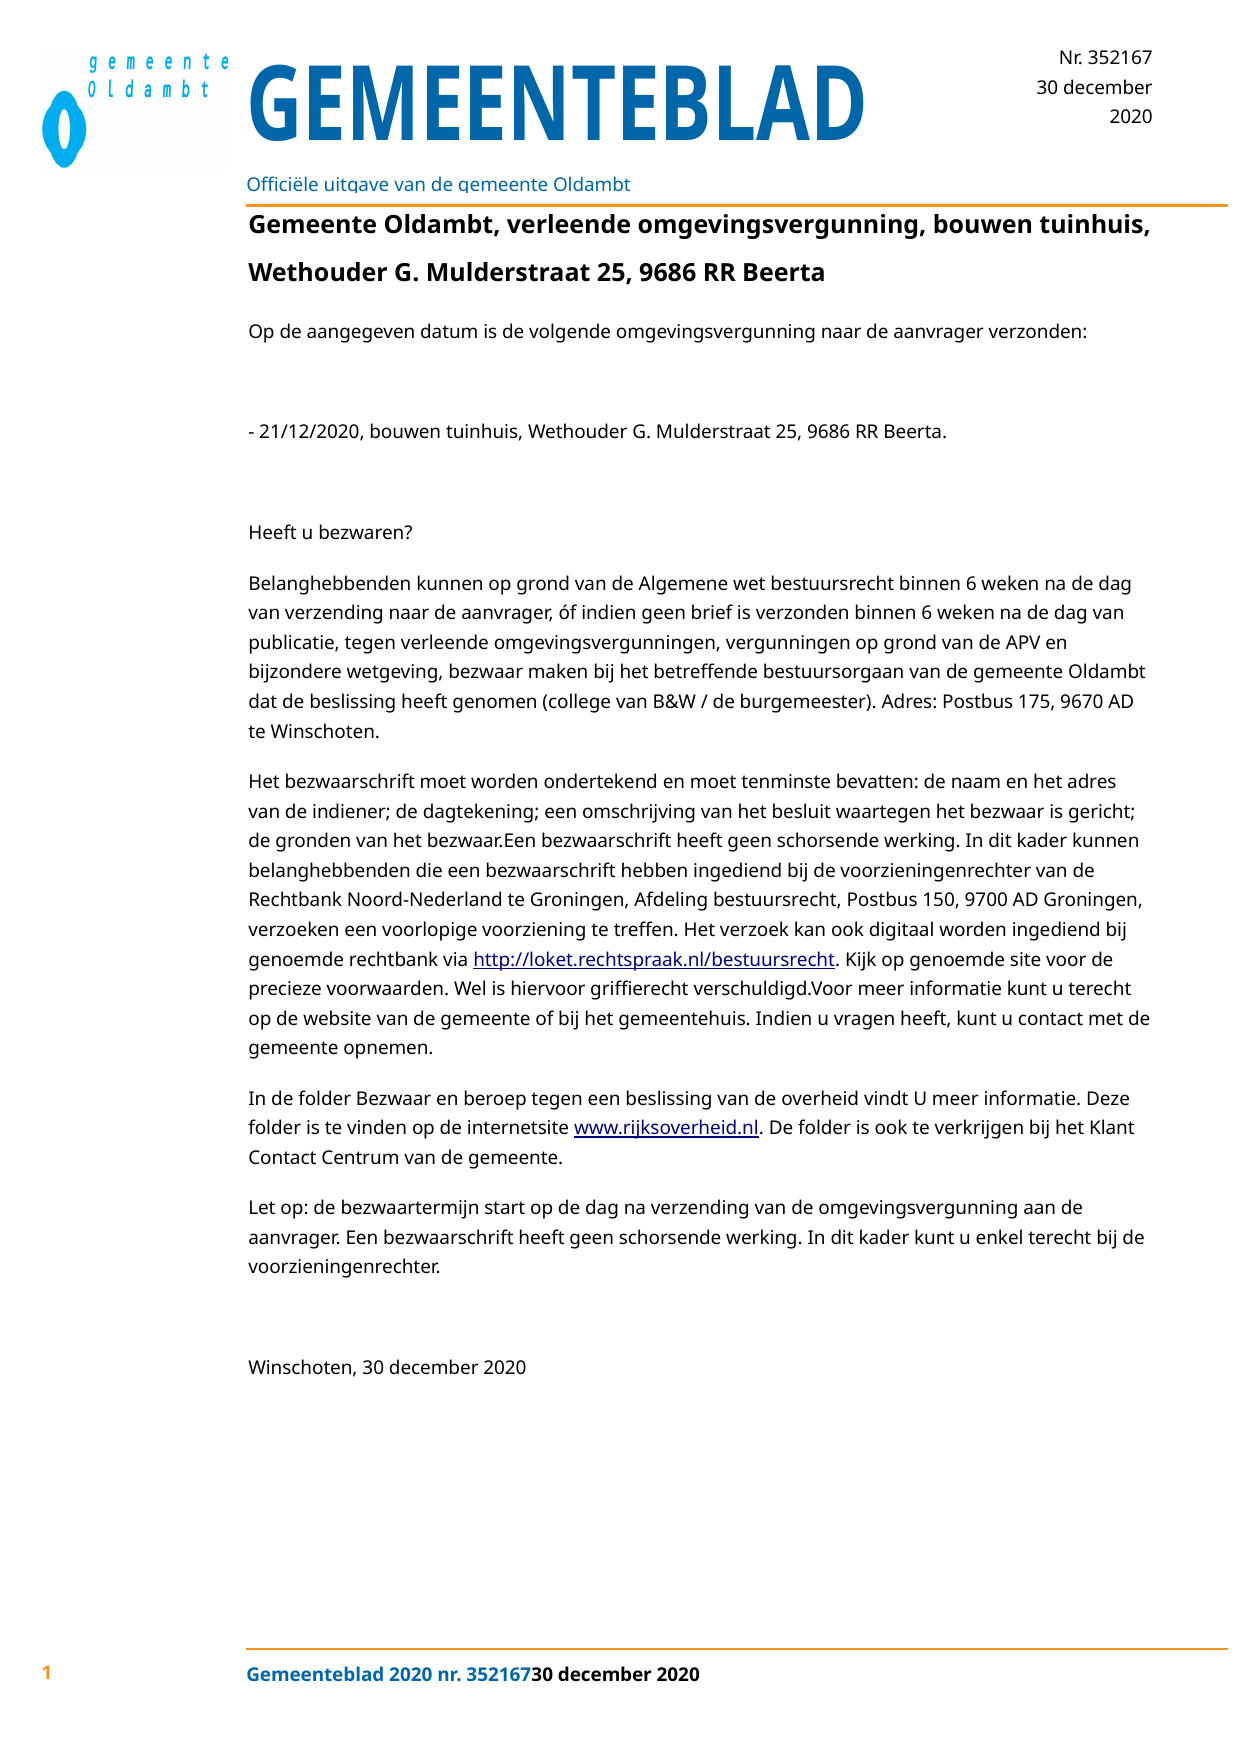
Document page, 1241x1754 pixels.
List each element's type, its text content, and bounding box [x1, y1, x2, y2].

text Het bezwaarschrift moet worden ondertekend en moet tenminste bevatten: de naam en het adres van de indiener; de dagtekening; een omschrijving van het besluit waartegen het bezwaar is gericht; de gronden van het bezwaar.Een bezwaarschrift heeft geen schorsende werking. In dit kader kunnen belanghebbenden die een bezwaarschrift hebben ingediend bij de voorzieningenrechter van de Rechtbank Noord-Nederland te Groningen, Afdeling bestuursrecht, Postbus 150, 9700 AD Groningen, verzoeken een voorlopige voorziening te treffen. Het verzoek kan ook digitaal worden ingediend bij genoemde rechtbank via http://loket.rechtspraak.nl/bestuursrecht. Kijk op genoemde site voor de precieze voorwaarden. Wel is hiervoor griffierecht verschuldigd.Voor meer informatie kunt u terecht op de website van de gemeente of bij het gemeentehuis. Indien u vragen heeft, kunt u contact met de gemeente opnemen. [248, 768, 1152, 1060]
text Heeft u bezwaren? [248, 519, 1152, 545]
text Belanghebbenden kunnen op grond van de Algemene wet bestuursrecht binnen 6 weken na de dag van verzending naar de aanvrager, óf indien geen brief is verzonden binnen 6 weken na de dag van publicatie, tegen verleende omgevingsvergunningen, vergunningen op grond van de APV en bijzondere wetgeving, bezwaar maken bij het betreffende bestuursorgaan van de gemeente Oldambt dat de beslissing heeft genomen (college van B&W / de burgemeester). Adres: Postbus 175, 9670 AD te Winschoten. [248, 570, 1152, 744]
text - 21/12/2020, bouwen tuinhuis, Wethouder G. Mulderstraat 25, 9686 RR Beerta. [248, 419, 1152, 444]
text Op de aangegeven datum is de volgende omgevingsvergunning naar de aanvrager verzonden: [248, 318, 1152, 344]
text Let op: de bezwaartermijn start op de dag na verzending van de omgevingsvergunning aan de aanvrager. Een bezwaarschrift heeft geen schorsende werking. In dit kader kunt u enkel terecht bij de voorzieningenrechter. [248, 1194, 1152, 1279]
text Winschoten, 30 december 2020 [248, 1354, 1152, 1380]
text Gemeente Oldambt, verleende omgevingsvergunning, bouwen tuinhuis, Wethouder G. Mulderstraat 25, 9686 RR Beerta [248, 207, 1152, 288]
text In de folder Bezwaar en beroep tegen een beslissing van de overheid vindt U meer informatie. Deze folder is te vinden op de internetsite www.rijksoverheid.nl. De folder is ook te verkrijgen bij het Klant Contact Centrum van de gemeente. [248, 1085, 1152, 1170]
picture [41, 47, 231, 172]
